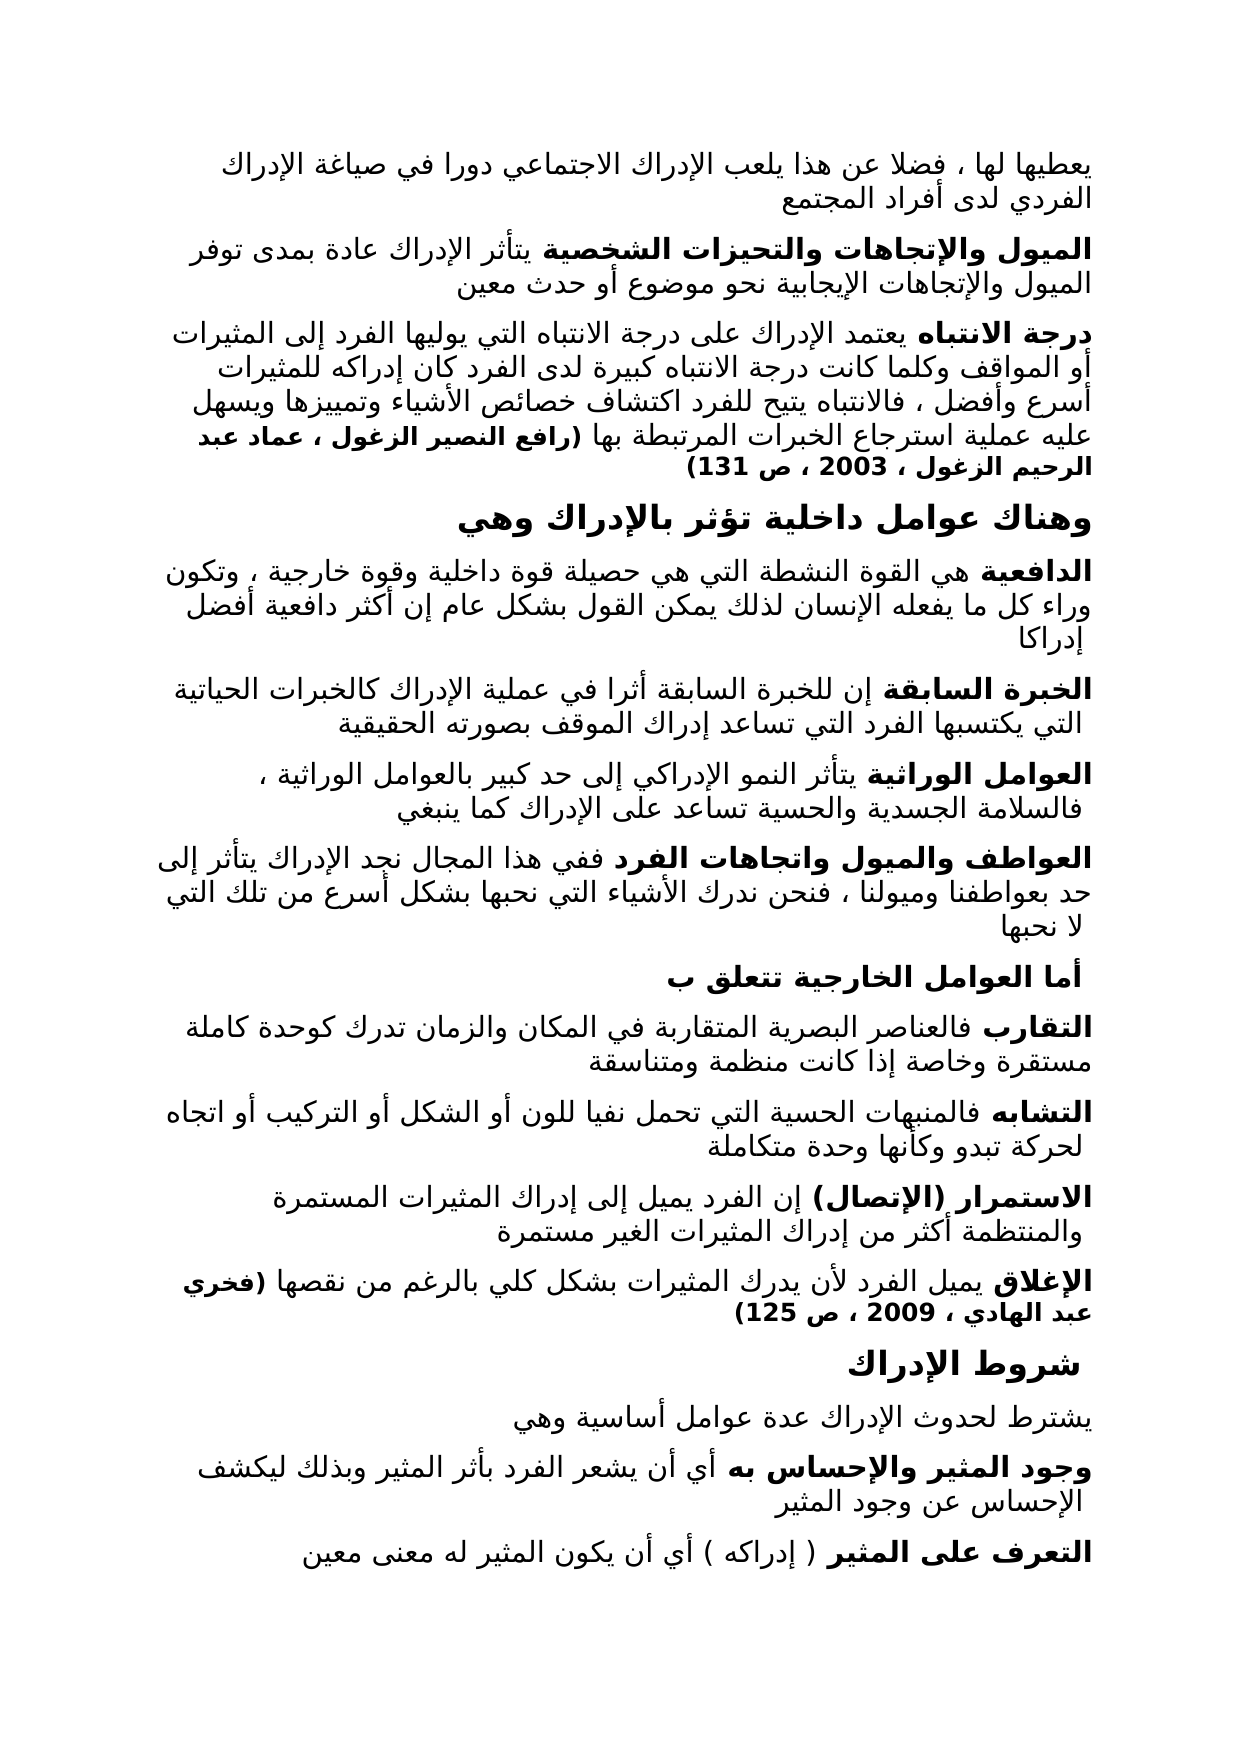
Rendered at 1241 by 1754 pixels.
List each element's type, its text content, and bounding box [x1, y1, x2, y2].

text الخبرة السابقة إن للخبرة السابقة أثرا في عملية الإدراك كالخبرات الحياتية التي يكتسبها الفرد التي تساعد إدراك الموقف بصورته الحقيقية [148, 672, 1093, 740]
text التعرف على المثير ( إدراكه ) أي أن يكون المثير له معنى معين [148, 1535, 1093, 1569]
text الدافعية هي القوة النشطة التي هي حصيلة قوة داخلية وقوة خارجية ، وتكون وراء كل ما يفعله الإنسان لذلك يمكن القول بشكل عام إن أكثر دافعية أفضل إدراكا [148, 554, 1093, 656]
text درجة الانتباه يعتمد الإدراك على درجة الانتباه التي يوليها الفرد إلى المثيرات أو المواقف وكلما كانت درجة الانتباه كبيرة لدى الفرد كان إدراكه للمثيرات أسرع وأفضل ، فالانتباه يتيح للفرد اكتشاف خصائص الأشياء وتمييزها ويسهل عليه عملية استرجاع الخبرات المرتبطة بها (رافع النصير الزغول ، عماد عبد الرحيم الزغول ، 2003 ، ص 131) [148, 317, 1093, 482]
text التقارب فالعناصر البصرية المتقاربة في المكان والزمان تدرك كوحدة كاملة مستقرة وخاصة إذا كانت منظمة ومتناسقة [148, 1011, 1093, 1079]
text أما العوامل الخارجية تتعلق ب [148, 960, 1093, 994]
text شروط الإدراك [148, 1344, 1093, 1383]
text الاستمرار (الإتصال) إن الفرد يميل إلى إدراك المثيرات المستمرة والمنتظمة أكثر من إدراك المثيرات الغير مستمرة [148, 1180, 1093, 1248]
text العواطف والميول واتجاهات الفرد ففي هذا المجال نجد الإدراك يتأثر إلى حد بعواطفنا وميولنا ، فنحن ندرك الأشياء التي نحبها بشكل أسرع من تلك التي لا نحبها [148, 842, 1093, 943]
text المنظومة القيمية وتؤثر طبيعة القيم والمعتقدات التي يؤمن بها الفرد في إدراكه للعديد من المواقف والمثيرات وفي طبيعة المعاني والتفسيرات التي يعطيها لها ، فضلا عن هذا يلعب الإدراك الاجتماعي دورا في صياغة الإدراك الفردي لدى أفراد المجتمع [148, 148, 1093, 216]
text يشترط لحدوث الإدراك عدة عوامل أساسية وهي [148, 1400, 1093, 1434]
text الميول والإتجاهات والتحيزات الشخصية يتأثر الإدراك عادة بمدى توفر الميول والإتجاهات الإيجابية نحو موضوع أو حدث معين [148, 232, 1093, 300]
text الإغلاق يميل الفرد لأن يدرك المثيرات بشكل كلي بالرغم من نقصها (فخري عبد الهادي ، 2009 ، ص 125) [148, 1264, 1093, 1328]
text وهناك عوامل داخلية تؤثر بالإدراك وهي [148, 498, 1093, 537]
text وجود المثير والإحساس به أي أن يشعر الفرد بأثر المثير وبذلك ليكشف الإحساس عن وجود المثير [148, 1451, 1093, 1518]
text التشابه فالمنبهات الحسية التي تحمل نفيا للون أو الشكل أو التركيب أو اتجاه لحركة تبدو وكأنها وحدة متكاملة [148, 1095, 1093, 1163]
text العوامل الوراثية يتأثر النمو الإدراكي إلى حد كبير بالعوامل الوراثية ، فالسلامة الجسدية والحسية تساعد على الإدراك كما ينبغي [148, 757, 1093, 825]
